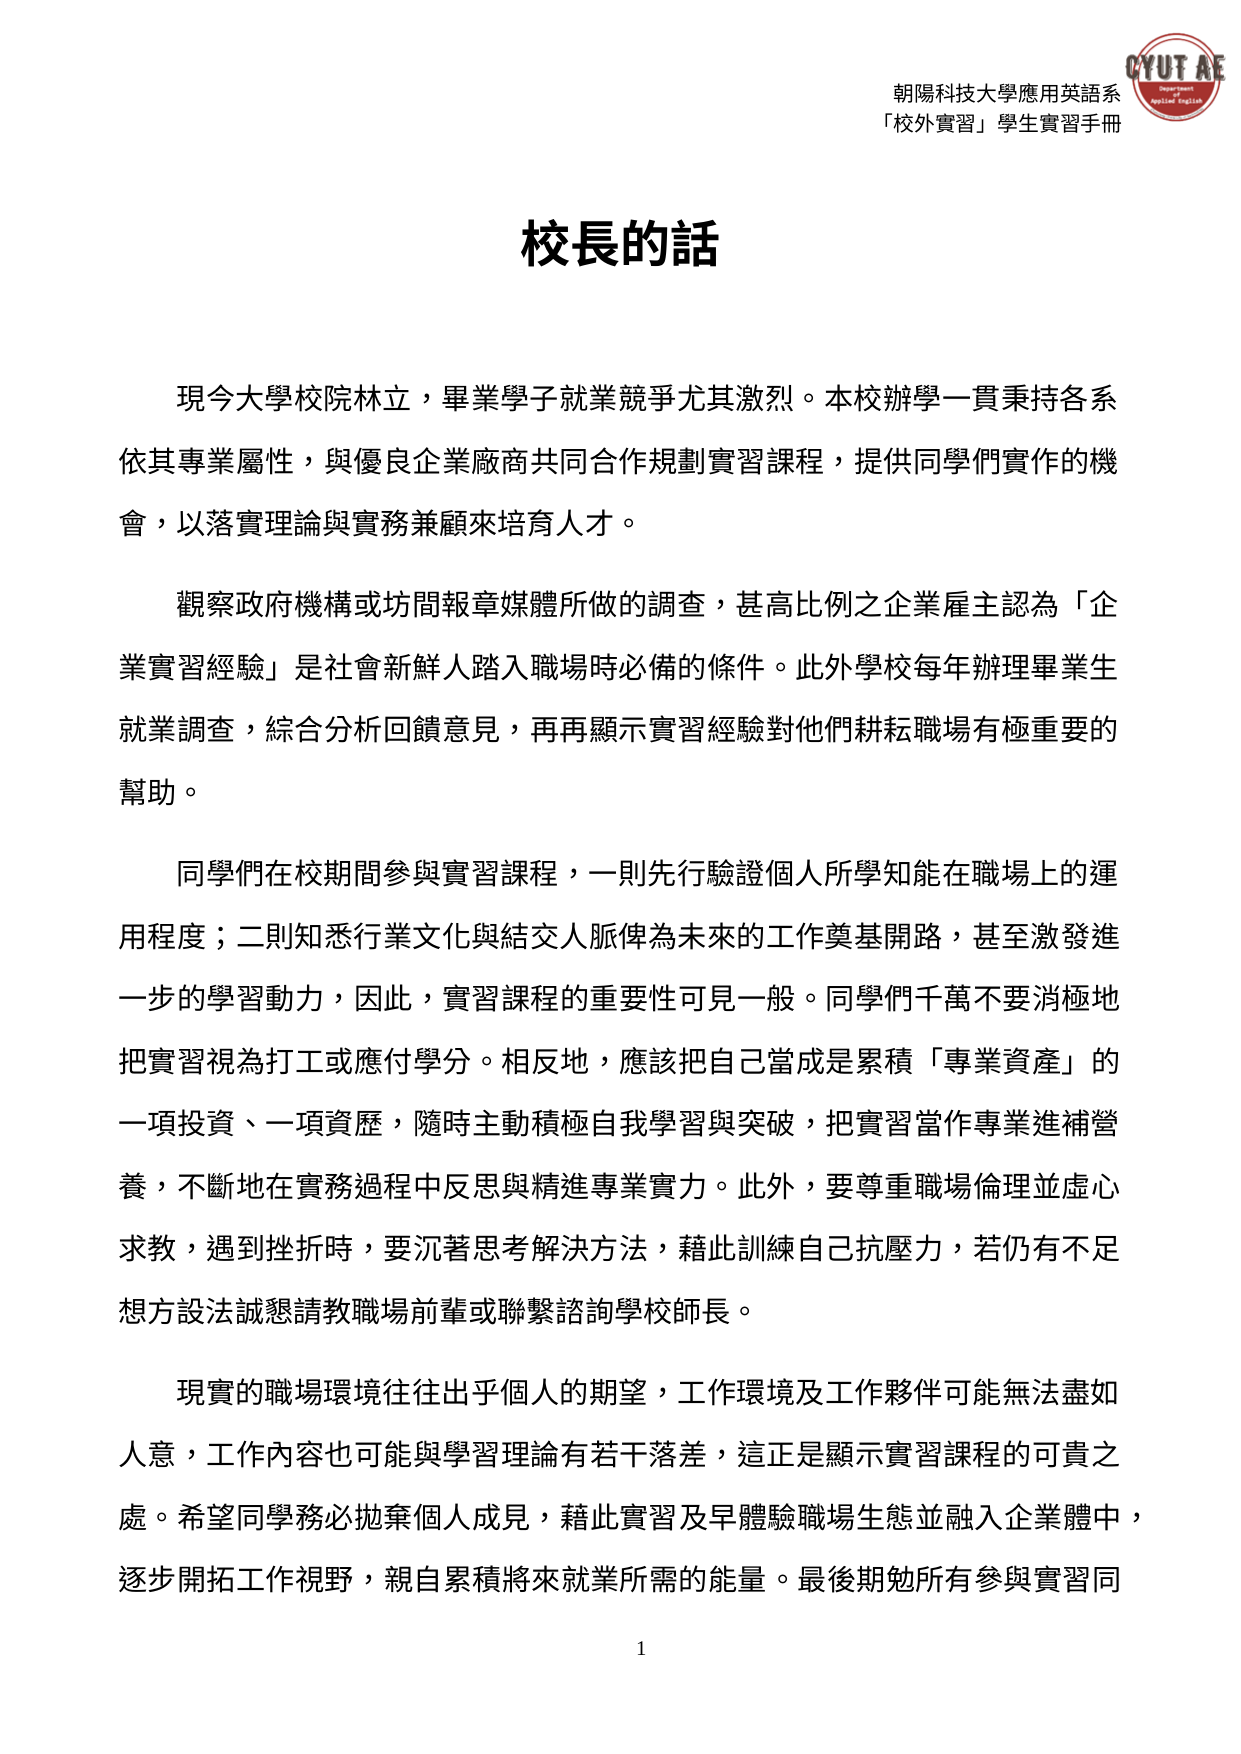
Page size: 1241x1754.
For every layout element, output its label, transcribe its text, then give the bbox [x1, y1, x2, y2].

text 校長的話 [118, 168, 1122, 293]
text 現今大學校院林立，畢業學子就業競爭尤其激烈。本校辦學一貫秉持各系依其專業屬性，與優良企業廠商共同合作規劃實習課程，提供同學們實作的機會，以落實理論與實務兼顧來培育人才。 [118, 355, 1122, 543]
text 觀察政府機構或坊間報章媒體所做的調查，甚高比例之企業雇主認為「企業實習經驗」是社會新鮮人踏入職場時必備的條件。此外學校每年辦理畢業生就業調查，綜合分析回饋意見，再再顯示實習經驗對他們耕耘職場有極重要的幫助。 [118, 561, 1122, 811]
text 同學們在校期間參與實習課程，一則先行驗證個人所學知能在職場上的運用程度；二則知悉行業文化與結交人脈俾為未來的工作奠基開路，甚至激發進一步的學習動力，因此，實習課程的重要性可見一般。同學們千萬不要消極地把實習視為打工或應付學分。相反地，應該把自己當成是累積「專業資產」的一項投資、一項資歷，隨時主動積極自我學習與突破，把實習當作專業進補營養，不斷地在實務過程中反思與精進專業實力。此外，要尊重職場倫理並虛心求教，遇到挫折時，要沉著思考解決方法，藉此訓練自己抗壓力，若仍有不足，想方設法誠懇請教職場前輩或聯繫諮詢學校師長。 [118, 830, 1122, 1330]
text 現實的職場環境往往出乎個人的期望，工作環境及工作夥伴可能無法盡如人意，工作內容也可能與學習理論有若干落差，這正是顯示實習課程的可貴之處。希望同學務必拋棄個人成見，藉此實習及早體驗職場生態並融入企業體中，逐步開拓工作視野，親自累積將來就業所需的能量。最後期勉所有參與實習同學務實篤行，按部就班，眼到手到，靈活運用所學所長，最終達到「畢業即就業，上班即上手」的目標。謹書短言叮嚀，順祝 [118, 1349, 1122, 1599]
